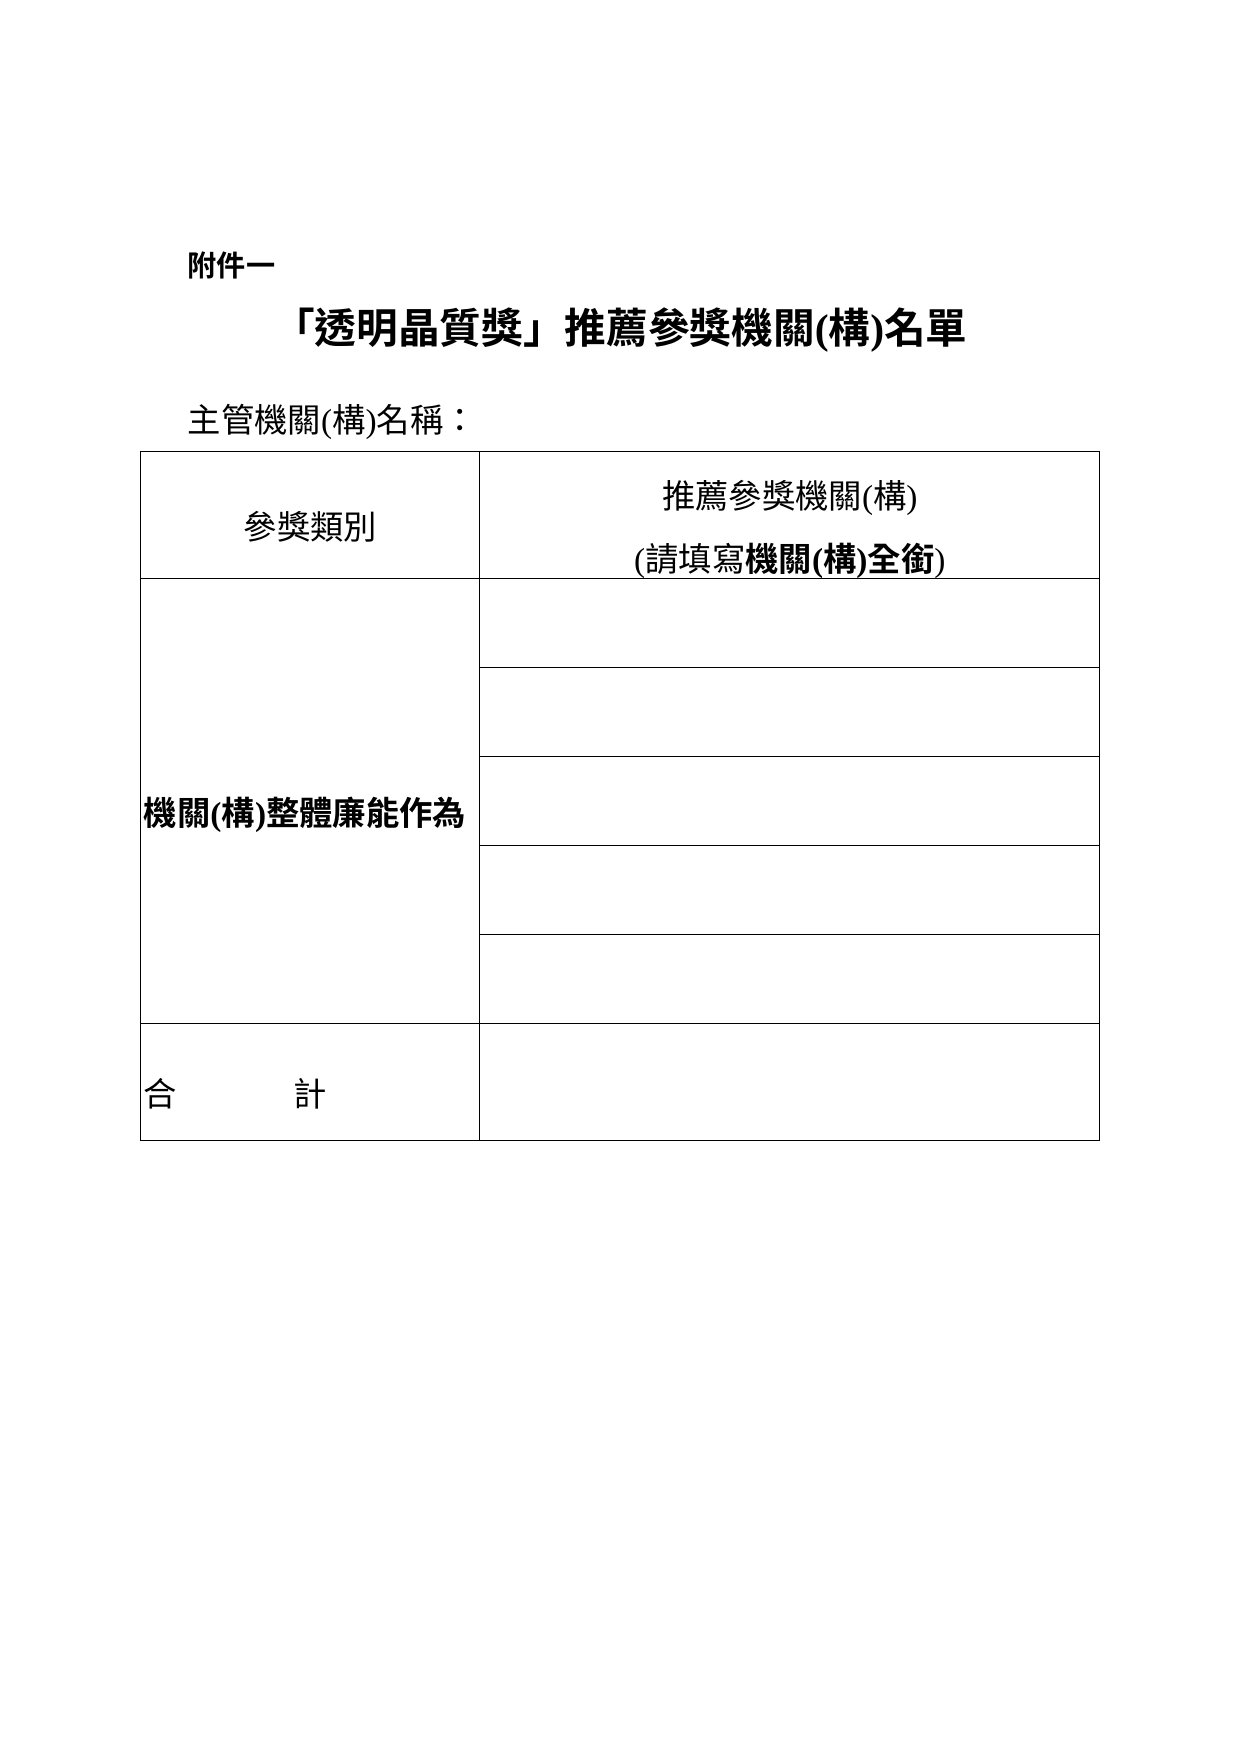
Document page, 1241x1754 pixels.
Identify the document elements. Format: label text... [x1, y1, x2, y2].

table_cell 機關(構)整體廉能作為 [141, 579, 479, 1023]
text 主管機關(構)名稱： [187, 376, 1053, 438]
table_cell 合 計 [141, 1024, 479, 1140]
table_cell [480, 579, 1099, 666]
text 附件一 [187, 221, 1053, 283]
table_cell [480, 935, 1099, 1023]
table_cell [480, 757, 1099, 844]
table_header 參獎類別 [141, 452, 479, 577]
table_cell [480, 846, 1099, 934]
table_cell [480, 1024, 1099, 1140]
table_cell [480, 668, 1099, 756]
table_header 推薦參獎機關(構) (請填寫機關(構)全銜) [480, 452, 1099, 577]
text 「透明晶質獎」推薦參獎機關(構)名單 [187, 283, 1053, 346]
